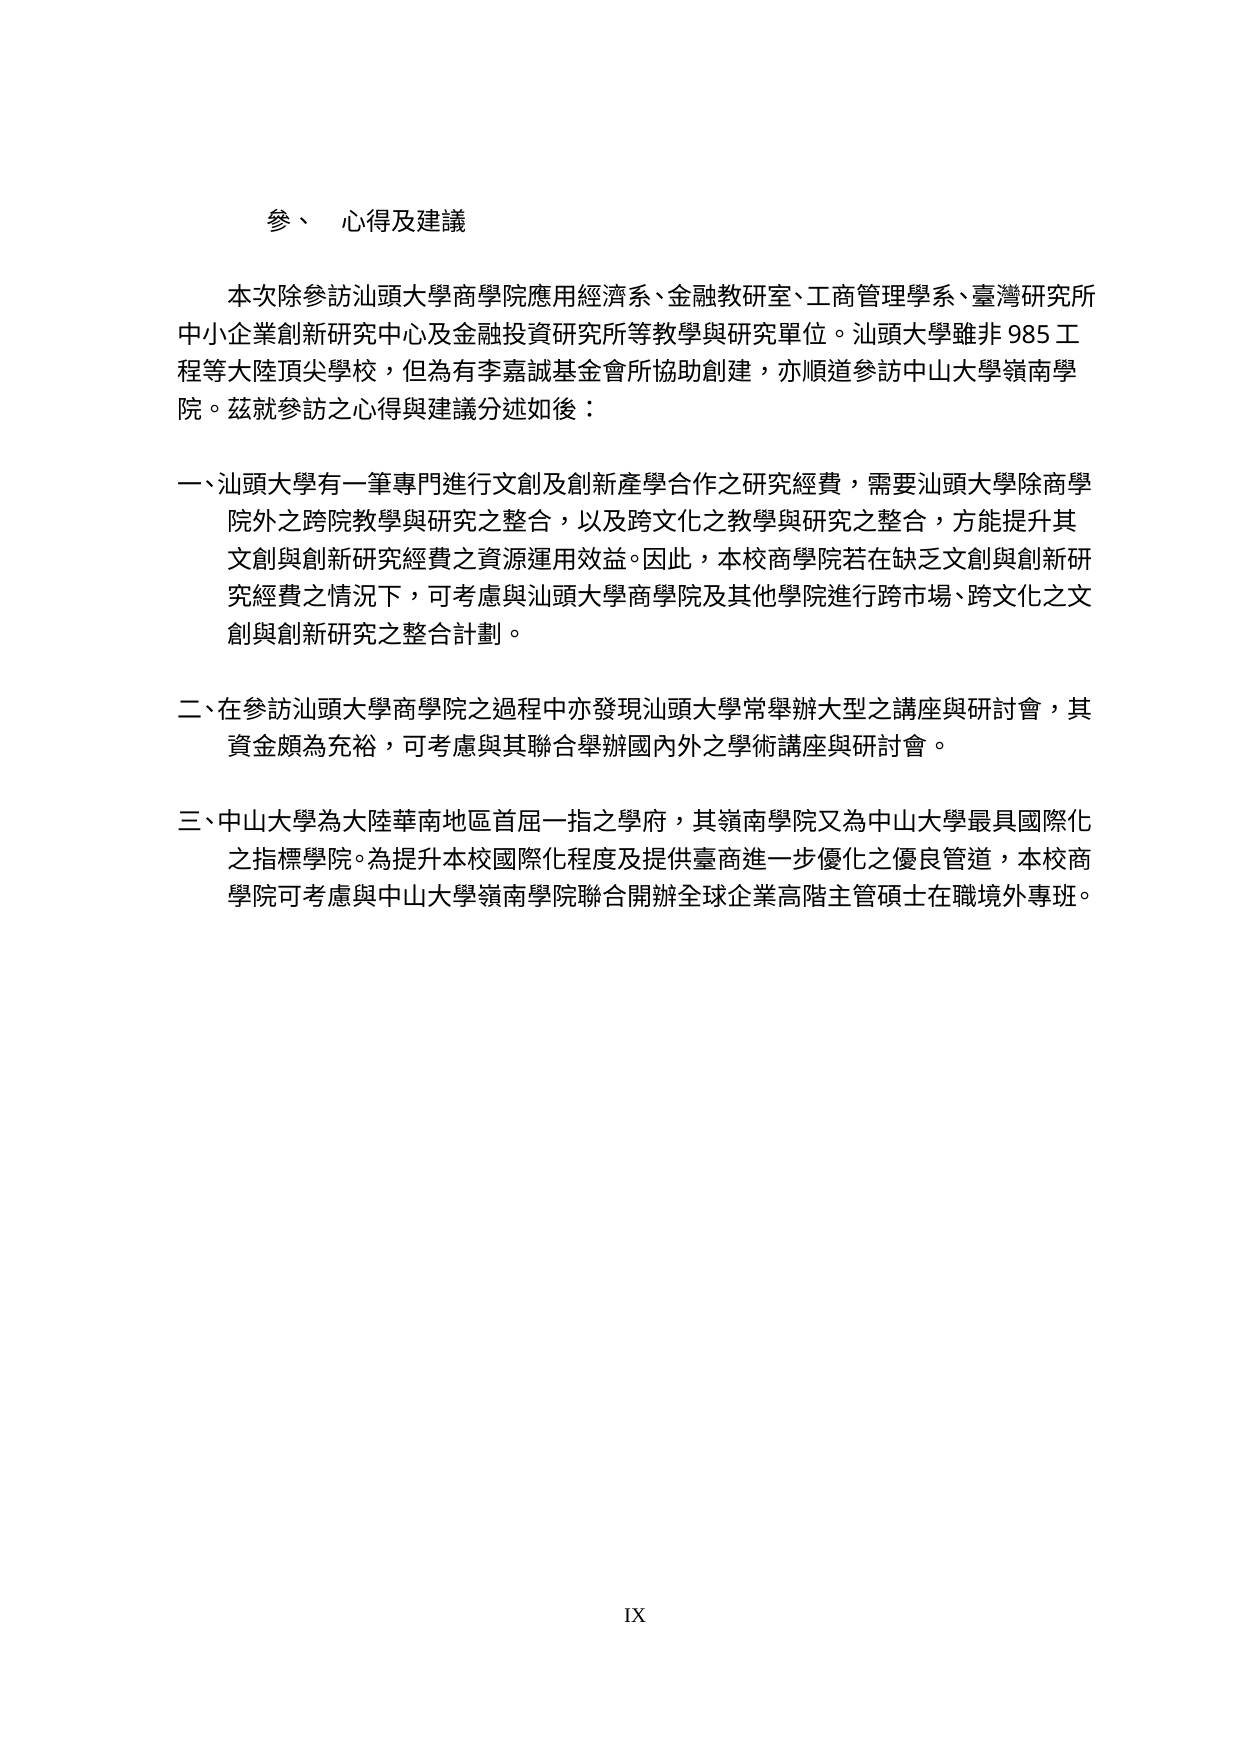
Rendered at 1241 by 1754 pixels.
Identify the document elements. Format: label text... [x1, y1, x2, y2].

list 心得及建議 [266, 201, 1092, 238]
text 三、中山大學為大陸華南地區首屈一指之學府，其嶺南學院又為中山大學最具國際化之指標學院。為提升本校國際化程度及提供臺商進一步優化之優良管道，本校商學院可考慮與中山大學嶺南學院聯合開辦全球企業高階主管碩士在職境外專班。 [177, 801, 1092, 913]
text 本次除參訪汕頭大學商學院應用經濟系、金融教研室、工商管理學系、臺灣研究所、中小企業創新研究中心及金融投資研究所等教學與研究單位。汕頭大學雖非985工程等大陸頂尖學校，但為有李嘉誠基金會所協助創建，亦順道參訪中山大學嶺南學院。茲就參訪之心得與建議分述如後： [177, 276, 1092, 426]
text 一、汕頭大學有一筆專門進行文創及創新產學合作之研究經費，需要汕頭大學除商學院外之跨院教學與研究之整合，以及跨文化之教學與研究之整合，方能提升其文創與創新研究經費之資源運用效益。因此，本校商學院若在缺乏文創與創新研究經費之情況下，可考慮與汕頭大學商學院及其他學院進行跨市場、跨文化之文創與創新研究之整合計劃。 [177, 463, 1092, 651]
text 二、在參訪汕頭大學商學院之過程中亦發現汕頭大學常舉辦大型之講座與研討會，其資金頗為充裕，可考慮與其聯合舉辦國內外之學術講座與研討會。 [177, 688, 1092, 763]
